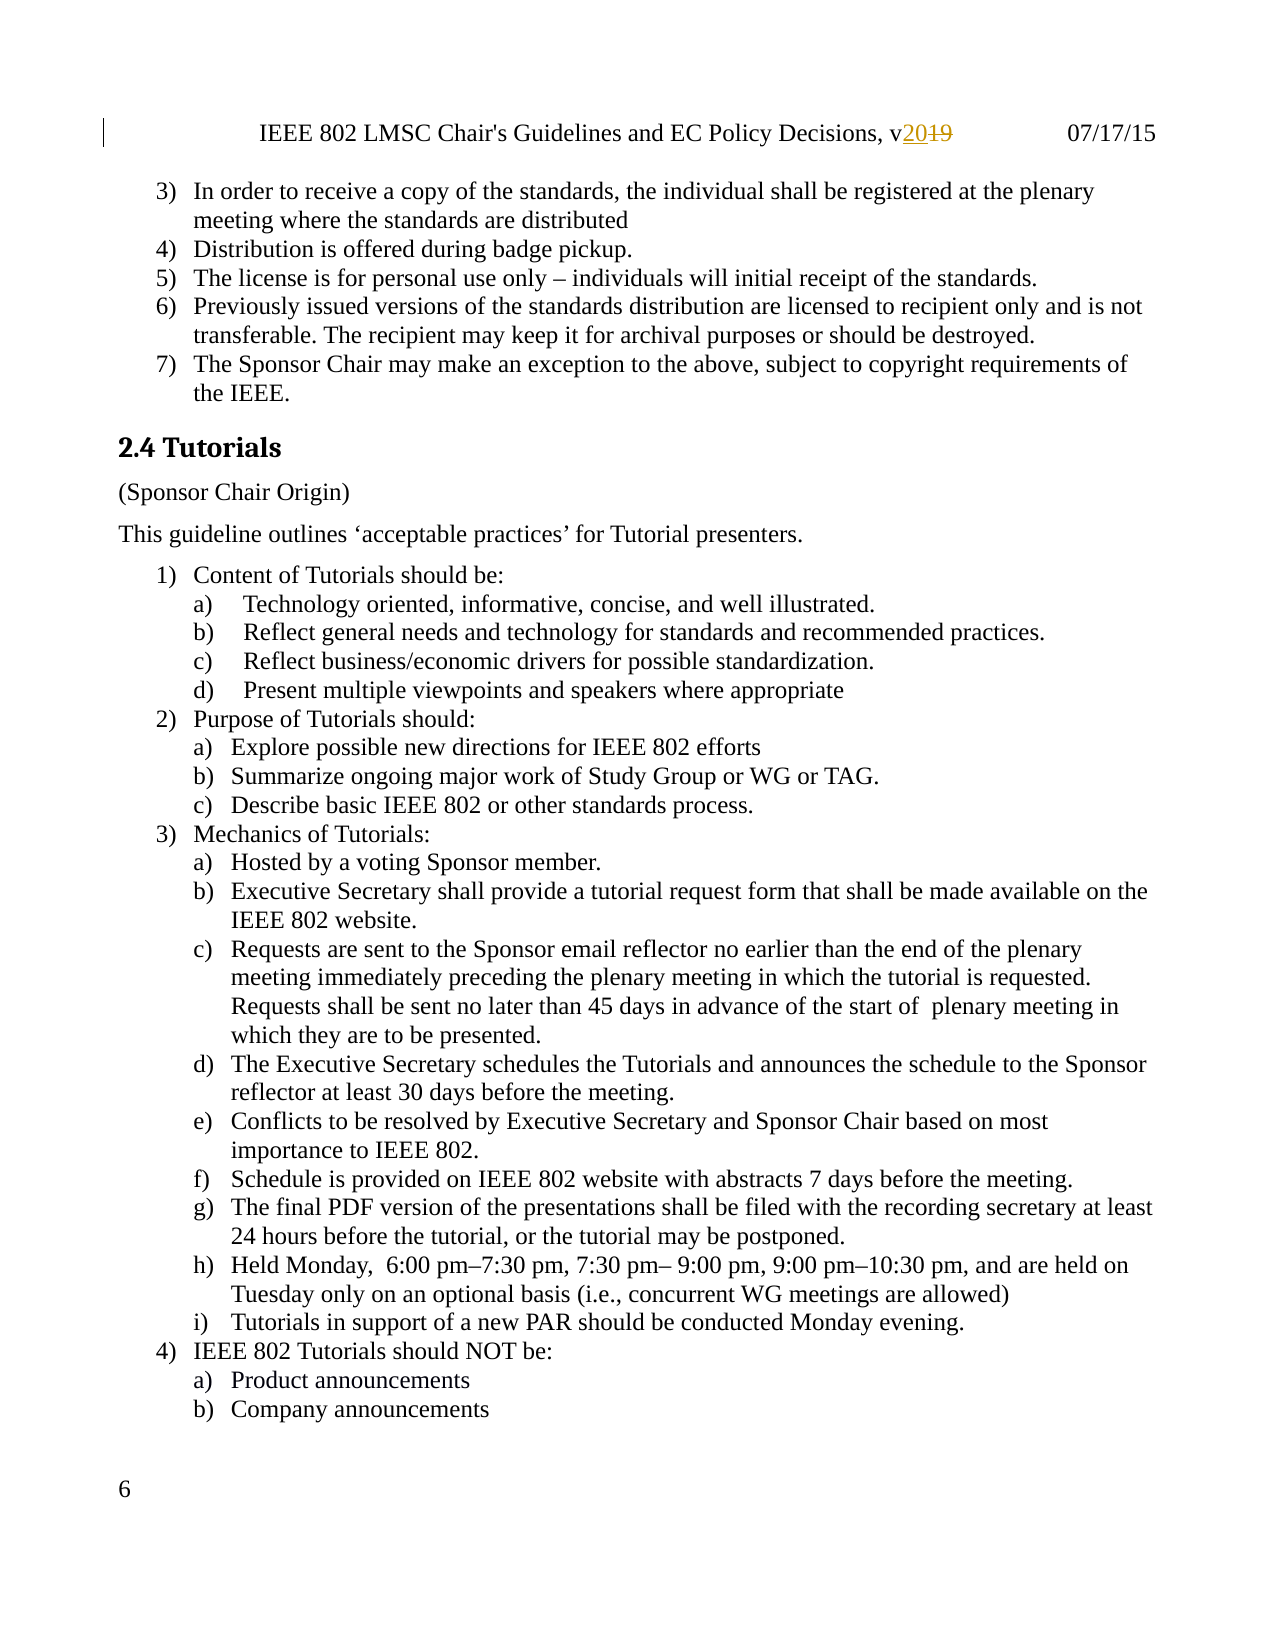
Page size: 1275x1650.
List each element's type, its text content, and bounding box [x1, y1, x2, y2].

list Held Monday, 6:00 pm–7:30 pm, 7:30 pm– 9:00 pm, 9:00 pm–10:30 pm, and are held on Tuesday only on an optional basis (i.e., concurrent WG meetings are allowed) [193, 1250, 1157, 1307]
list Reflect business/economic drivers for possible standardization. [193, 646, 1157, 675]
list Distribution is offered during badge pickup. [156, 234, 1157, 263]
list Tutorials in support of a new PAR should be conducted Monday evening. [193, 1307, 1157, 1336]
list The Sponsor Chair may make an exception to the above, subject to copyright requirements of the IEEE. [156, 349, 1157, 406]
list Explore possible new directions for IEEE 802 efforts [193, 732, 1157, 761]
list Previously issued versions of the standards distribution are licensed to recipient only and is not transferable. The recipient may keep it for archival purposes or should be destroyed. [156, 291, 1157, 349]
list Content of Tutorials should be: [156, 560, 1157, 589]
text (Sponsor Chair Origin) [118, 477, 1157, 506]
list Present multiple viewpoints and speakers where appropriate [193, 675, 1157, 704]
list Hosted by a voting Sponsor member. [193, 847, 1157, 876]
list Product announcements [193, 1365, 1157, 1394]
list Schedule is provided on IEEE 802 website with abstracts 7 days before the meeting. [193, 1164, 1157, 1192]
subtitle Tutorials [118, 431, 1157, 465]
list Executive Secretary shall provide a tutorial request form that shall be made available on the IEEE 802 website. [193, 876, 1157, 934]
text This guideline outlines ‘acceptable practices’ for Tutorial presenters. [118, 519, 1157, 547]
list Describe basic IEEE 802 or other standards process. [193, 790, 1157, 819]
list Technology oriented, informative, concise, and well illustrated. [193, 589, 1157, 617]
list Purpose of Tutorials should: [156, 704, 1157, 732]
list Reflect general needs and technology for standards and recommended practices. [193, 617, 1157, 646]
list The final PDF version of the presentations shall be filed with the recording secretary at least 24 hours before the tutorial, or the tutorial may be postponed. [193, 1192, 1157, 1250]
list IEEE 802 Tutorials should NOT be: [156, 1336, 1157, 1365]
list Summarize ongoing major work of Study Group or WG or TAG. [193, 761, 1157, 790]
list The Executive Secretary schedules the Tutorials and announces the schedule to the Sponsor reflector at least 30 days before the meeting. [193, 1049, 1157, 1106]
list Requests are sent to the Sponsor email reflector no earlier than the end of the plenary meeting immediately preceding the plenary meeting in which the tutorial is requested. Requests shall be sent no later than 45 days in advance of the start of plenary meeting in which they are to be presented. [193, 934, 1157, 1049]
list In order to receive a copy of the standards, the individual shall be registered at the plenary meeting where the standards are distributed [156, 176, 1157, 234]
list The license is for personal use only – individuals will initial receipt of the standards. [156, 263, 1157, 291]
list Company announcements [193, 1394, 1157, 1422]
list Conflicts to be resolved by Executive Secretary and Sponsor Chair based on most importance to IEEE 802. [193, 1106, 1157, 1164]
list Mechanics of Tutorials: [156, 819, 1157, 847]
